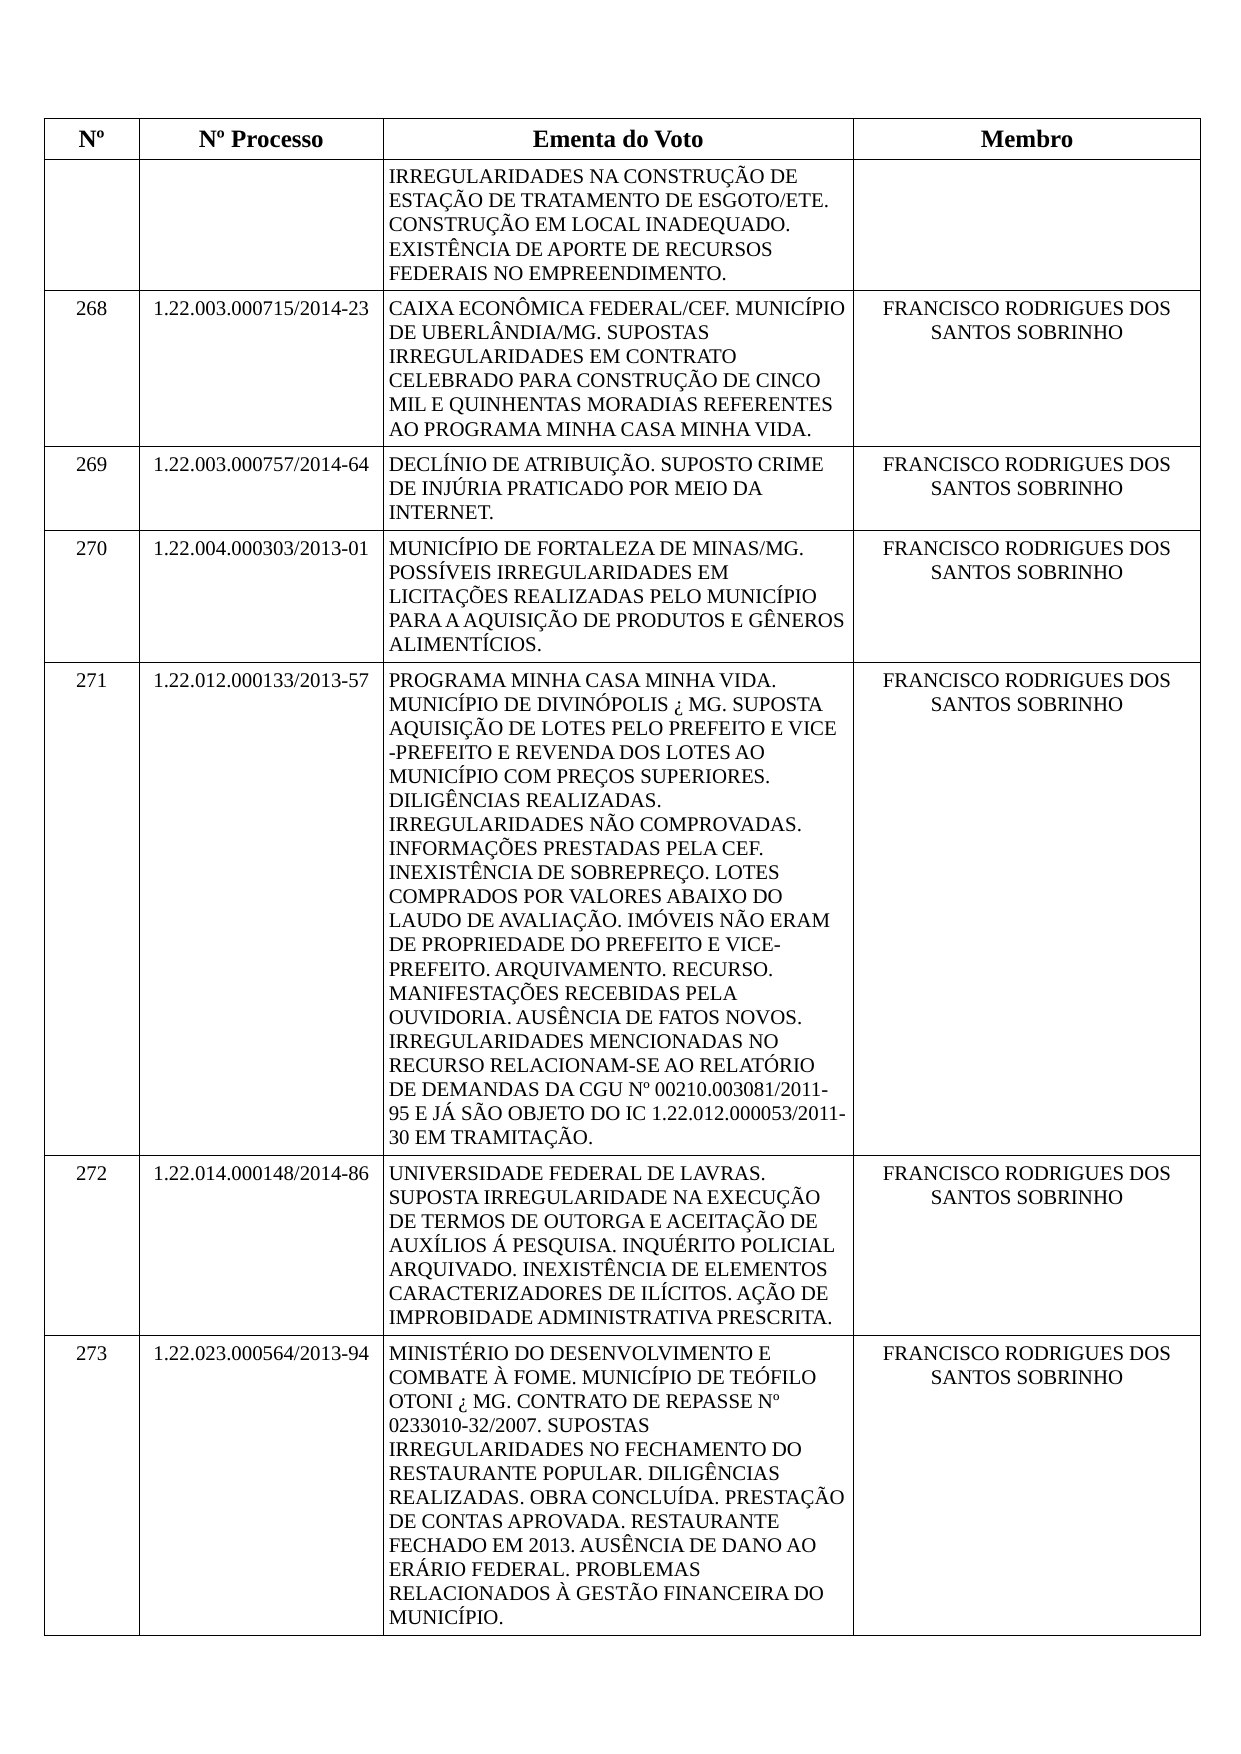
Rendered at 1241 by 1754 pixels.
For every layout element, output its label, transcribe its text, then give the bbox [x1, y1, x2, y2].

table_cell 270 [45, 531, 139, 662]
table_header Nº [45, 119, 139, 158]
table_cell 268 [45, 291, 139, 446]
table_cell 1.22.003.000757/2014-64 [140, 447, 383, 530]
table_cell FRANCISCO RODRIGUES DOS SANTOS SOBRINHO [854, 663, 1200, 1155]
table_cell 1.22.014.000148/2014-86 [140, 1156, 383, 1335]
table_cell 1.22.003.000715/2014-23 [140, 291, 383, 446]
table_cell MUNICÍPIO DE FORTALEZA DE MINAS/MG. POSSÍVEIS IRREGULARIDADES EM LICITAÇÕES REALIZADAS PELO MUNICÍPIO PARA A AQUISIÇÃO DE PRODUTOS E GÊNEROS ALIMENTÍCIOS. [384, 531, 853, 662]
table_cell UNIVERSIDADE FEDERAL DE LAVRAS. SUPOSTA IRREGULARIDADE NA EXECUÇÃO DE TERMOS DE OUTORGA E ACEITAÇÃO DE AUXÍLIOS Á PESQUISA. INQUÉRITO POLICIAL ARQUIVADO. INEXISTÊNCIA DE ELEMENTOS CARACTERIZADORES DE ILÍCITOS. AÇÃO DE IMPROBIDADE ADMINISTRATIVA PRESCRITA. [384, 1156, 853, 1335]
table_cell FRANCISCO RODRIGUES DOS SANTOS SOBRINHO [854, 1336, 1200, 1635]
table_cell [854, 160, 1200, 290]
table_cell [140, 160, 383, 290]
table_cell CAIXA ECONÔMICA FEDERAL/CEF. MUNICÍPIO DE UBERLÂNDIA/MG. SUPOSTAS IRREGULARIDADES EM CONTRATO CELEBRADO PARA CONSTRUÇÃO DE CINCO MIL E QUINHENTAS MORADIAS REFERENTES AO PROGRAMA MINHA CASA MINHA VIDA. [384, 291, 853, 446]
table_cell 273 [45, 1336, 139, 1635]
table_cell 269 [45, 447, 139, 530]
table_cell 271 [45, 663, 139, 1155]
table_header Ementa do Voto [384, 119, 853, 158]
table_cell FRANCISCO RODRIGUES DOS SANTOS SOBRINHO [854, 531, 1200, 662]
table_cell FRANCISCO RODRIGUES DOS SANTOS SOBRINHO [854, 447, 1200, 530]
table_cell 1.22.004.000303/2013-01 [140, 531, 383, 662]
table_cell 272 [45, 1156, 139, 1335]
table_cell 1.22.023.000564/2013-94 [140, 1336, 383, 1635]
table_header Nº Processo [140, 119, 383, 158]
table_cell MINISTÉRIO DO DESENVOLVIMENTO E COMBATE À FOME. MUNICÍPIO DE TEÓFILO OTONI ¿ MG. CONTRATO DE REPASSE Nº 0233010-32/2007. SUPOSTAS IRREGULARIDADES NO FECHAMENTO DO RESTAURANTE POPULAR. DILIGÊNCIAS REALIZADAS. OBRA CONCLUÍDA. PRESTAÇÃO DE CONTAS APROVADA. RESTAURANTE FECHADO EM 2013. AUSÊNCIA DE DANO AO ERÁRIO FEDERAL. PROBLEMAS RELACIONADOS À GESTÃO FINANCEIRA DO MUNICÍPIO. [384, 1336, 853, 1635]
table_cell FRANCISCO RODRIGUES DOS SANTOS SOBRINHO [854, 291, 1200, 446]
table_header Membro [854, 119, 1200, 158]
table_cell 1.22.012.000133/2013-57 [140, 663, 383, 1155]
table_cell IRREGULARIDADES NA CONSTRUÇÃO DE ESTAÇÃO DE TRATAMENTO DE ESGOTO/ETE. CONSTRUÇÃO EM LOCAL INADEQUADO. EXISTÊNCIA DE APORTE DE RECURSOS FEDERAIS NO EMPREENDIMENTO. [384, 160, 853, 290]
table_cell [45, 160, 139, 290]
table_cell DECLÍNIO DE ATRIBUIÇÃO. SUPOSTO CRIME DE INJÚRIA PRATICADO POR MEIO DA INTERNET. [384, 447, 853, 530]
table_cell PROGRAMA MINHA CASA MINHA VIDA. MUNICÍPIO DE DIVINÓPOLIS ¿ MG. SUPOSTA AQUISIÇÃO DE LOTES PELO PREFEITO E VICE -PREFEITO E REVENDA DOS LOTES AO MUNICÍPIO COM PREÇOS SUPERIORES. DILIGÊNCIAS REALIZADAS. IRREGULARIDADES NÃO COMPROVADAS. INFORMAÇÕES PRESTADAS PELA CEF. INEXISTÊNCIA DE SOBREPREÇO. LOTES COMPRADOS POR VALORES ABAIXO DO LAUDO DE AVALIAÇÃO. IMÓVEIS NÃO ERAM DE PROPRIEDADE DO PREFEITO E VICE- PREFEITO. ARQUIVAMENTO. RECURSO. MANIFESTAÇÕES RECEBIDAS PELA OUVIDORIA. AUSÊNCIA DE FATOS NOVOS. IRREGULARIDADES MENCIONADAS NO RECURSO RELACIONAM-SE AO RELATÓRIO DE DEMANDAS DA CGU Nº 00210.003081/2011-95 E JÁ SÃO OBJETO DO IC 1.22.012.000053/2011-30 EM TRAMITAÇÃO. [384, 663, 853, 1155]
table_cell FRANCISCO RODRIGUES DOS SANTOS SOBRINHO [854, 1156, 1200, 1335]
